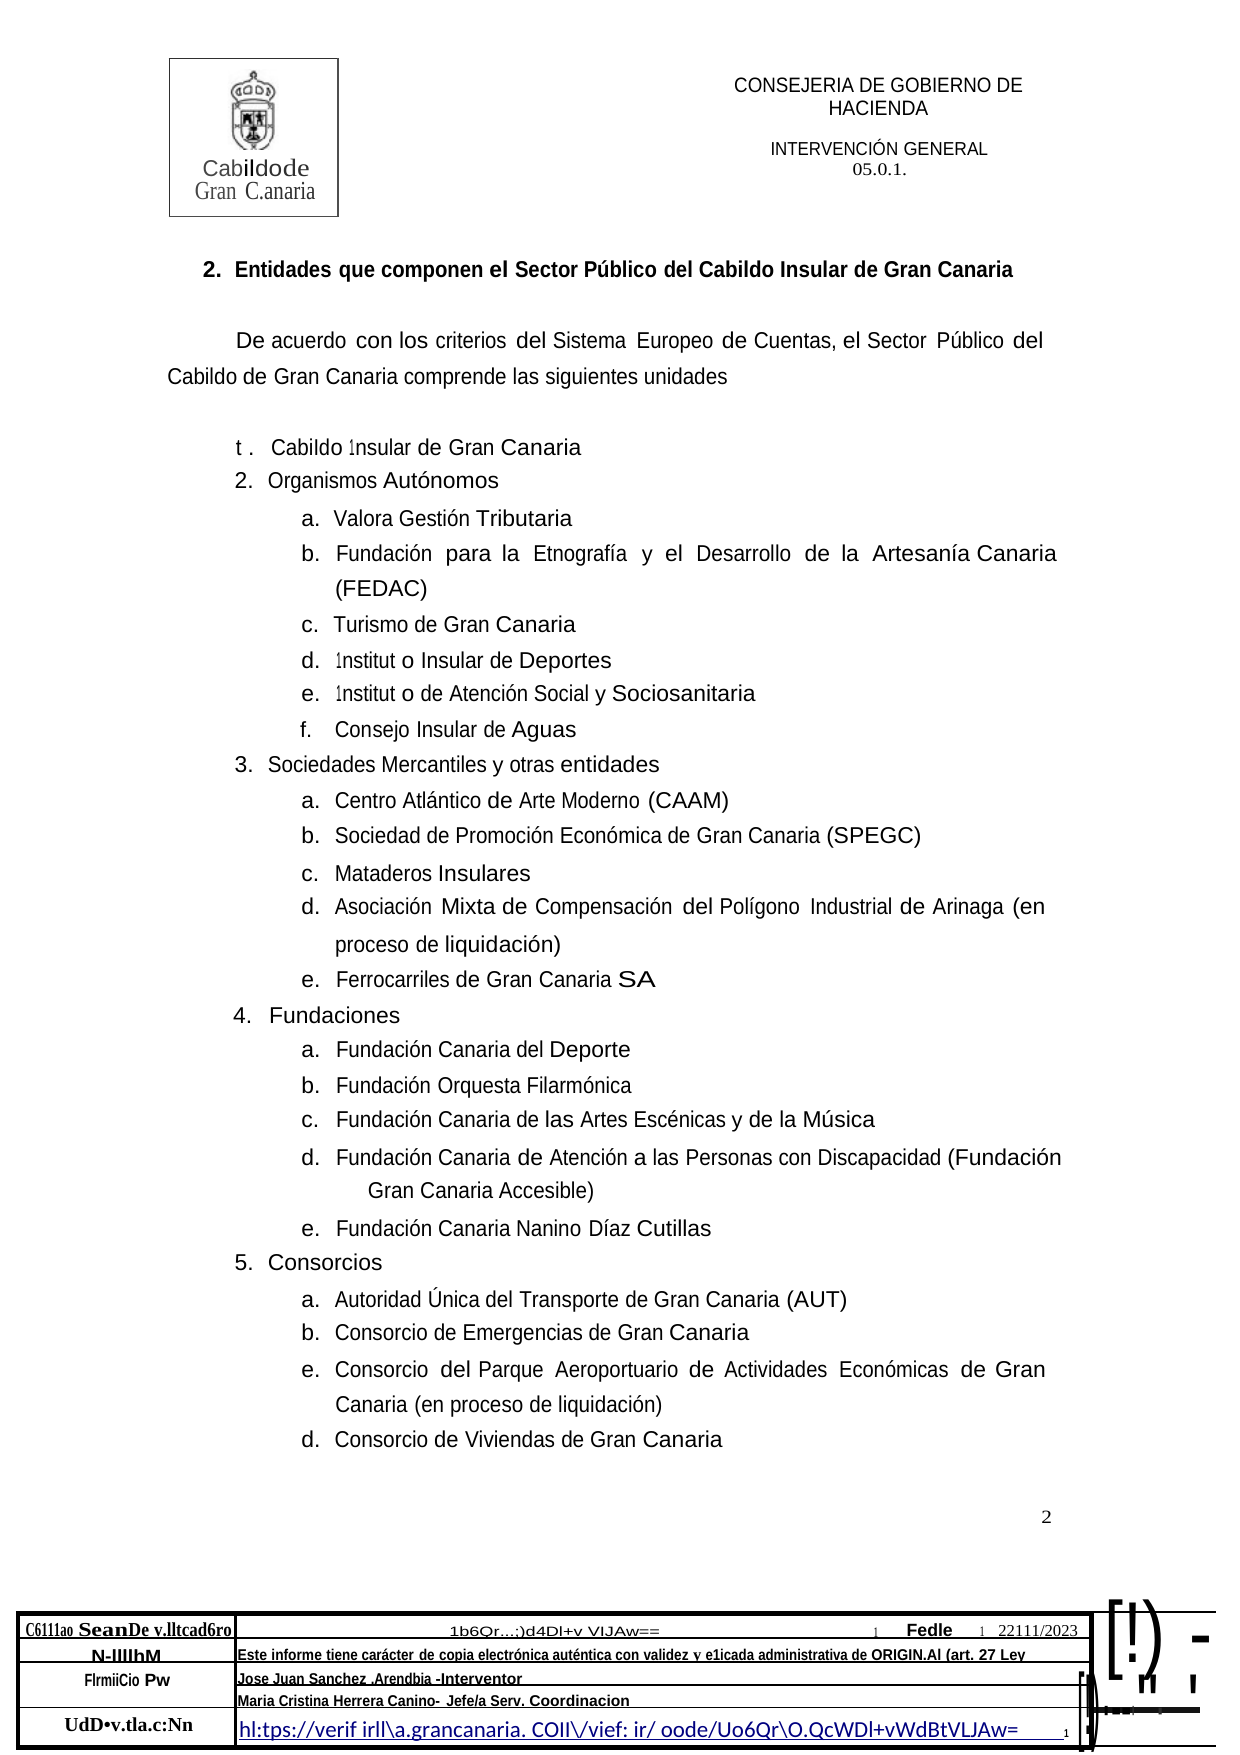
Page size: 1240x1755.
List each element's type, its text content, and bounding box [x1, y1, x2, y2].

text b. Sociedad de Promoción Económica de Gran Canaria (SPEGC) [301, 822, 1233, 848]
text Cabildo de Gran Canaria comprende las siguientes unidades [165, 363, 729, 389]
text Canaria (en proceso de liquidación) [331, 1391, 666, 1418]
table_cell N-llllhM [20, 1639, 234, 1661]
table_cell Jose Juan Sanchez .Arendbia -Interventor [237, 1663, 1089, 1684]
text d. 1nstitut o Insular de Deportes [301, 647, 1233, 673]
table_cell UdD•v.tla.c:Nn [20, 1708, 234, 1745]
table_cell hl:tps://verif irll\a.grancanaria. COII\/vief: ir/ oode/Uo6Qr\O.QcWDl+vWdBtVLJAw= 1 p... 2/21 1 [237, 1708, 1079, 1745]
text t . CabiIdo 1nsular de Gran Canaria [236, 434, 1233, 460]
text e. Ferrocarriles de Gran Canaria SA [301, 968, 1233, 992]
text [!)·--·"- ' [8, 1658, 18, 1752]
text e. 1nstitut o de Atención Social y Sociosanitaria [301, 680, 1233, 707]
text f. Consejo Insular de Aguas [300, 716, 1233, 743]
text 5. Consorcios [234, 1249, 1233, 1276]
text De acuerdo con los criterios del Sistema Europeo de Cuentas, el Sector Público del [236, 327, 1233, 353]
text e. Fundación Canaria Nanino Díaz Cutillas [301, 1214, 1233, 1241]
text b. Fundación para la Etnografía y el Desarrollo de la Artesanía Canaria [301, 540, 1233, 566]
text 2 [8, 1505, 1052, 1526]
text Gran Canaria Accesible) [363, 1177, 598, 1203]
table_header - 1 [1200, 1613, 1216, 1745]
text e. Consorcio del Parque Aeroportuario de Actividades Económicas de Gran [301, 1356, 1233, 1383]
text a. Valora Gestión Tributaria [301, 505, 1233, 531]
text c. Turismo de Gran Canaria [301, 611, 1233, 637]
text a. Autoridad Única del Transporte de Gran Canaria (AUT) [301, 1286, 1233, 1312]
table_cell Maria Cristina Herrera Canino- Jefe/a Serv. Coordinacion [237, 1686, 1079, 1707]
table_cell [1095, 1713, 1200, 1745]
table_cell FlrmiiCio Pw [20, 1663, 234, 1707]
text a. Fundación Canaria del Deporte b. Fundación Orquesta Filarmónica [301, 1036, 641, 1099]
text 4. Fundaciones [233, 1002, 1233, 1028]
text 2. Organismos Autónomos [234, 467, 1233, 494]
table_header [!) [1094, 1613, 1200, 1707]
text c. Mataderos Insulares [301, 860, 1233, 886]
text 3. Sociedades Mercantiles y otras entidades [234, 751, 1233, 778]
text c. Fundación Canaria de las Artes Escénicas y de la Música [301, 1108, 1233, 1132]
text a. Centro Atlántico de Arte Moderno (CAAM) [301, 787, 1233, 814]
text b. Consorcio de Emergencias de Gran Canaria [301, 1319, 1233, 1345]
text 2 [18, 1611, 1219, 1754]
text d. Consorcio de Viviendas de Gran Canaria [301, 1426, 1233, 1452]
text d. Asociación Mixta de Compensación del Polígono Industrial de Arinaga (en proceso de liquidación) [301, 893, 1050, 957]
text (FEDAC) [335, 574, 1233, 601]
table_cell Este informe tiene carácter de copia electrónica auténtica con validez y e1icada administrativa de ORIGIN.Al (art. 27 Ley 39/2015). [237, 1639, 1089, 1661]
table_header 1b6Qr...;)d4Dl+v VIJAw== 1 Fedle 1 22111/2023 [237, 1616, 1089, 1637]
text 2. Entidades que componen el Sector Público del Cabildo Insular de Gran Canaria [198, 256, 1017, 282]
table_header C6111ao SeanDe v.lltcad6ro [20, 1616, 234, 1637]
text d. Fundación Canaria de Atención a las Personas con Discapacidad (Fundación [301, 1144, 1233, 1170]
